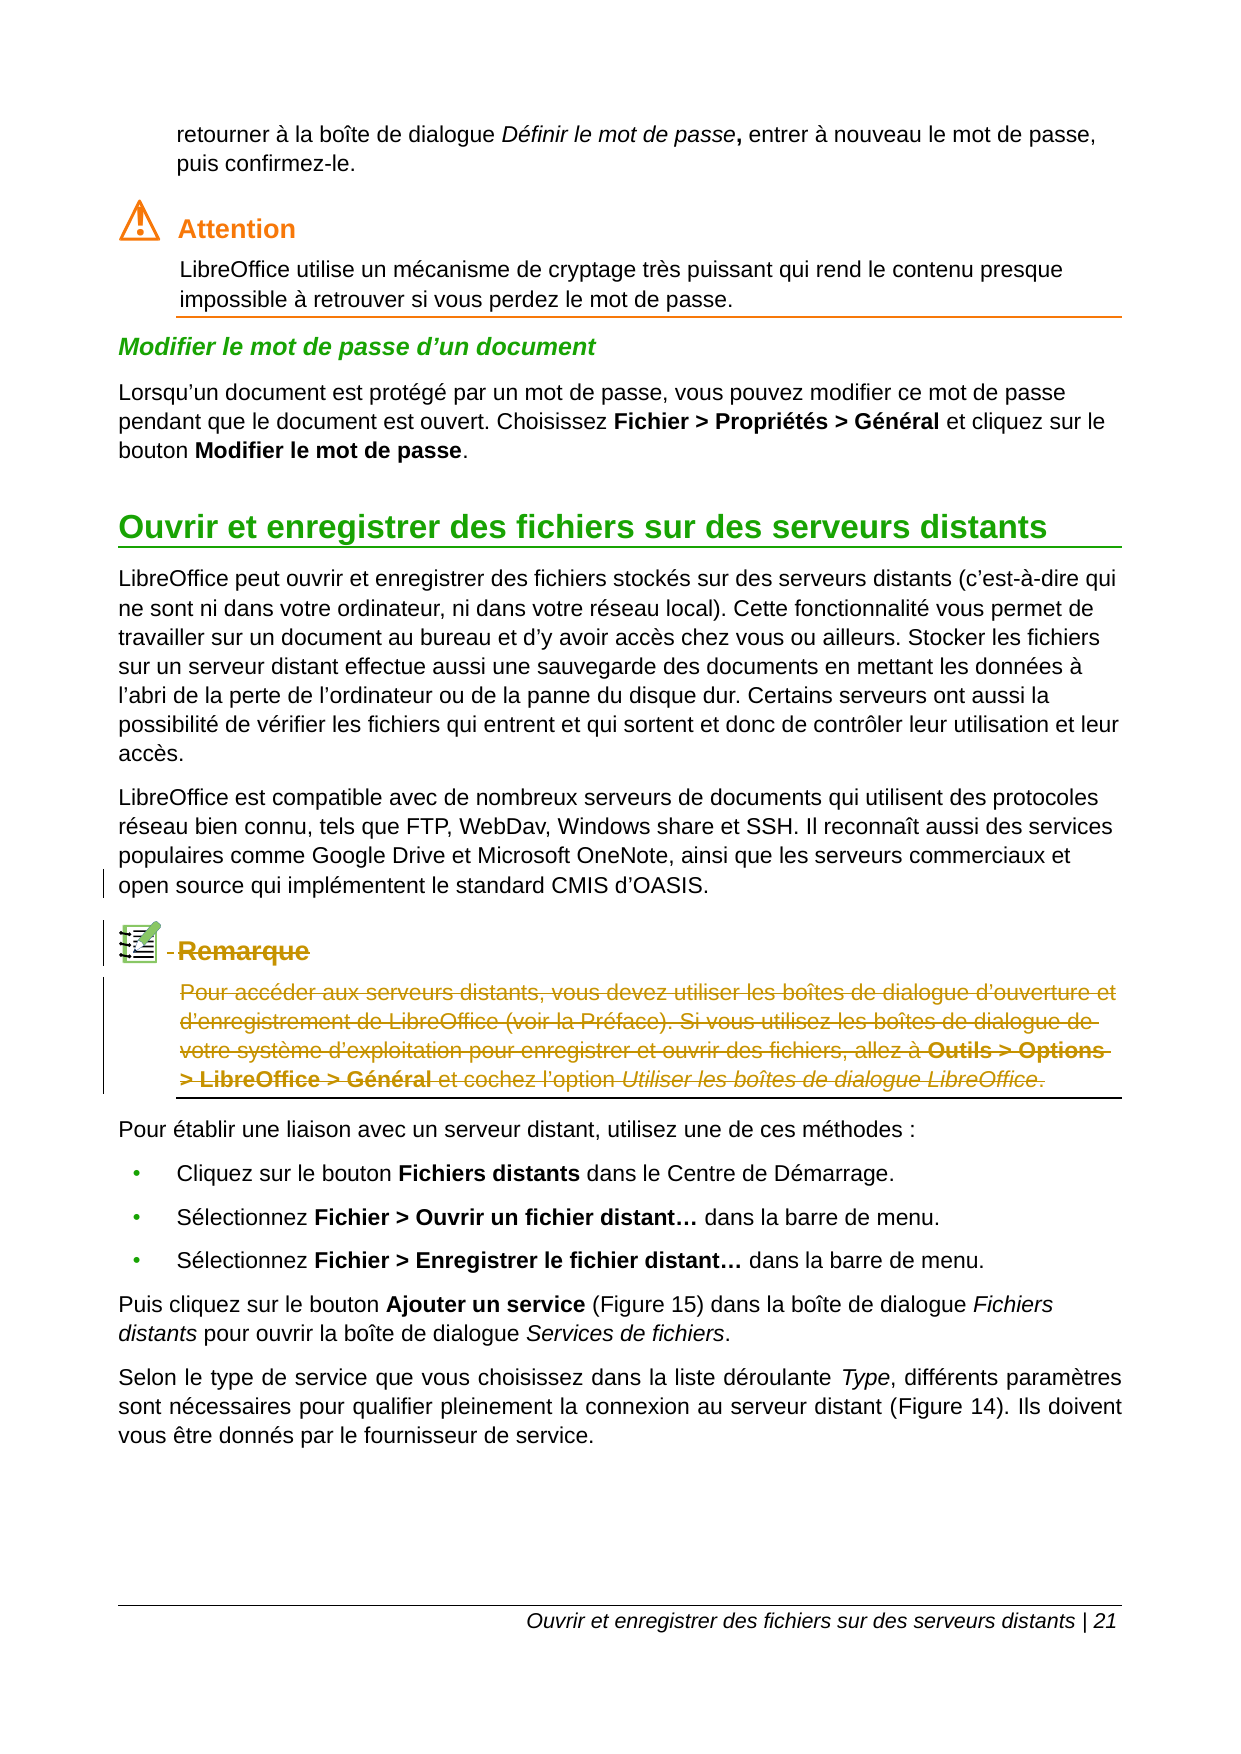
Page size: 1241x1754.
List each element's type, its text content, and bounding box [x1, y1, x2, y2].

list Sélectionnez Fichier > Ouvrir un fichier distant… dans la barre de menu. [133, 1201, 1122, 1230]
text Selon le type de service que vous choisissez dans la liste déroulante Type, différents paramètres sont nécessaires pour qualifier pleinement la connexion au serveur distant (Figure 13). Ils doivent vous être donnés par le fournisseur de service. [118, 1361, 1122, 1449]
text LibreOffice peut ouvrir et enregistrer des fichiers stockés sur des serveurs distants (c’est-à-dire qui ne sont ni dans votre ordinateur, ni dans votre réseau local). Cette fonctionnalité vous permet de travailler sur un document au bureau et d’y avoir accès chez vous ou ailleurs. Stocker les fichiers sur un serveur distant effectue aussi une sauvegarde des documents en mettant les données à l’abri de la perte de l’ordinateur ou de la panne du disque dur. Certains serveurs ont aussi la possibilité de vérifier les fichiers qui entrent et qui sortent et donc de contrôler leur utilisation et leur accès. [118, 562, 1122, 767]
list Sélectionnez Fichier > Enregistrer le fichier distant… dans la barre de menu. [133, 1244, 1122, 1274]
text Lorsqu’un document est protégé par un mot de passe, vous pouvez modifier ce mot de passe pendant que le document est ouvert. Choisissez Fichier > Propriétés > Général et cliquez sur le bouton Modifier le mot de passe. [118, 376, 1122, 464]
text LibreOffice est compatible avec de nombreux serveurs de documents qui utilisent des protocoles réseau bien connu, tels que FTP, WebDav, Windows share et SSH. Il reconnaît aussi des services populaires comme Google Drive et Microsoft OneNote, ainsi que les serveurs commerciaux et open source qui implémentent le standard CMIS d’OASIS. [118, 781, 1122, 898]
text Pour établir une liaison avec un serveur distant, utilisez une de ces méthodes : [118, 1113, 1122, 1142]
list Cliquez sur le bouton Fichiers distants dans le Centre de Démarrage. [133, 1157, 1122, 1186]
text LibreOffice est compatible avec de nombreux serveurs de documents qui utilisent des protocoles réseau bien connu, tels que FTP, WebDav, Windows share et SSH. Il reconnaît aussi des services populaires comme Google Drive et Microsoft OneNote, ainsi que les serveurs commerciaux et open source qui implémentent le standard CMIS d’OASIS. [176, 974, 1122, 1097]
subtitle Attention [118, 198, 1122, 244]
subtitle Ouvrir et enregistrer des fichiers sur des serveurs distants [118, 507, 1122, 546]
subtitle Modifier le mot de passe d’un document [118, 332, 1122, 362]
text LibreOffice utilise un mécanisme de cryptage très puissant qui rend le contenu presque impossible à retrouver si vous perdez le mot de passe. [176, 252, 1122, 316]
text Puis cliquez sur le bouton Ajouter un service (Figure 14) dans la boîte de dialogue Fichiers distants pour ouvrir la boîte de dialogue Services de fichiers. [118, 1288, 1122, 1347]
list retourner à la boîte de dialogue Définir le mot de passe, entrer à nouveau le mot de passe, puis confirmez-le. [147, 118, 1122, 176]
